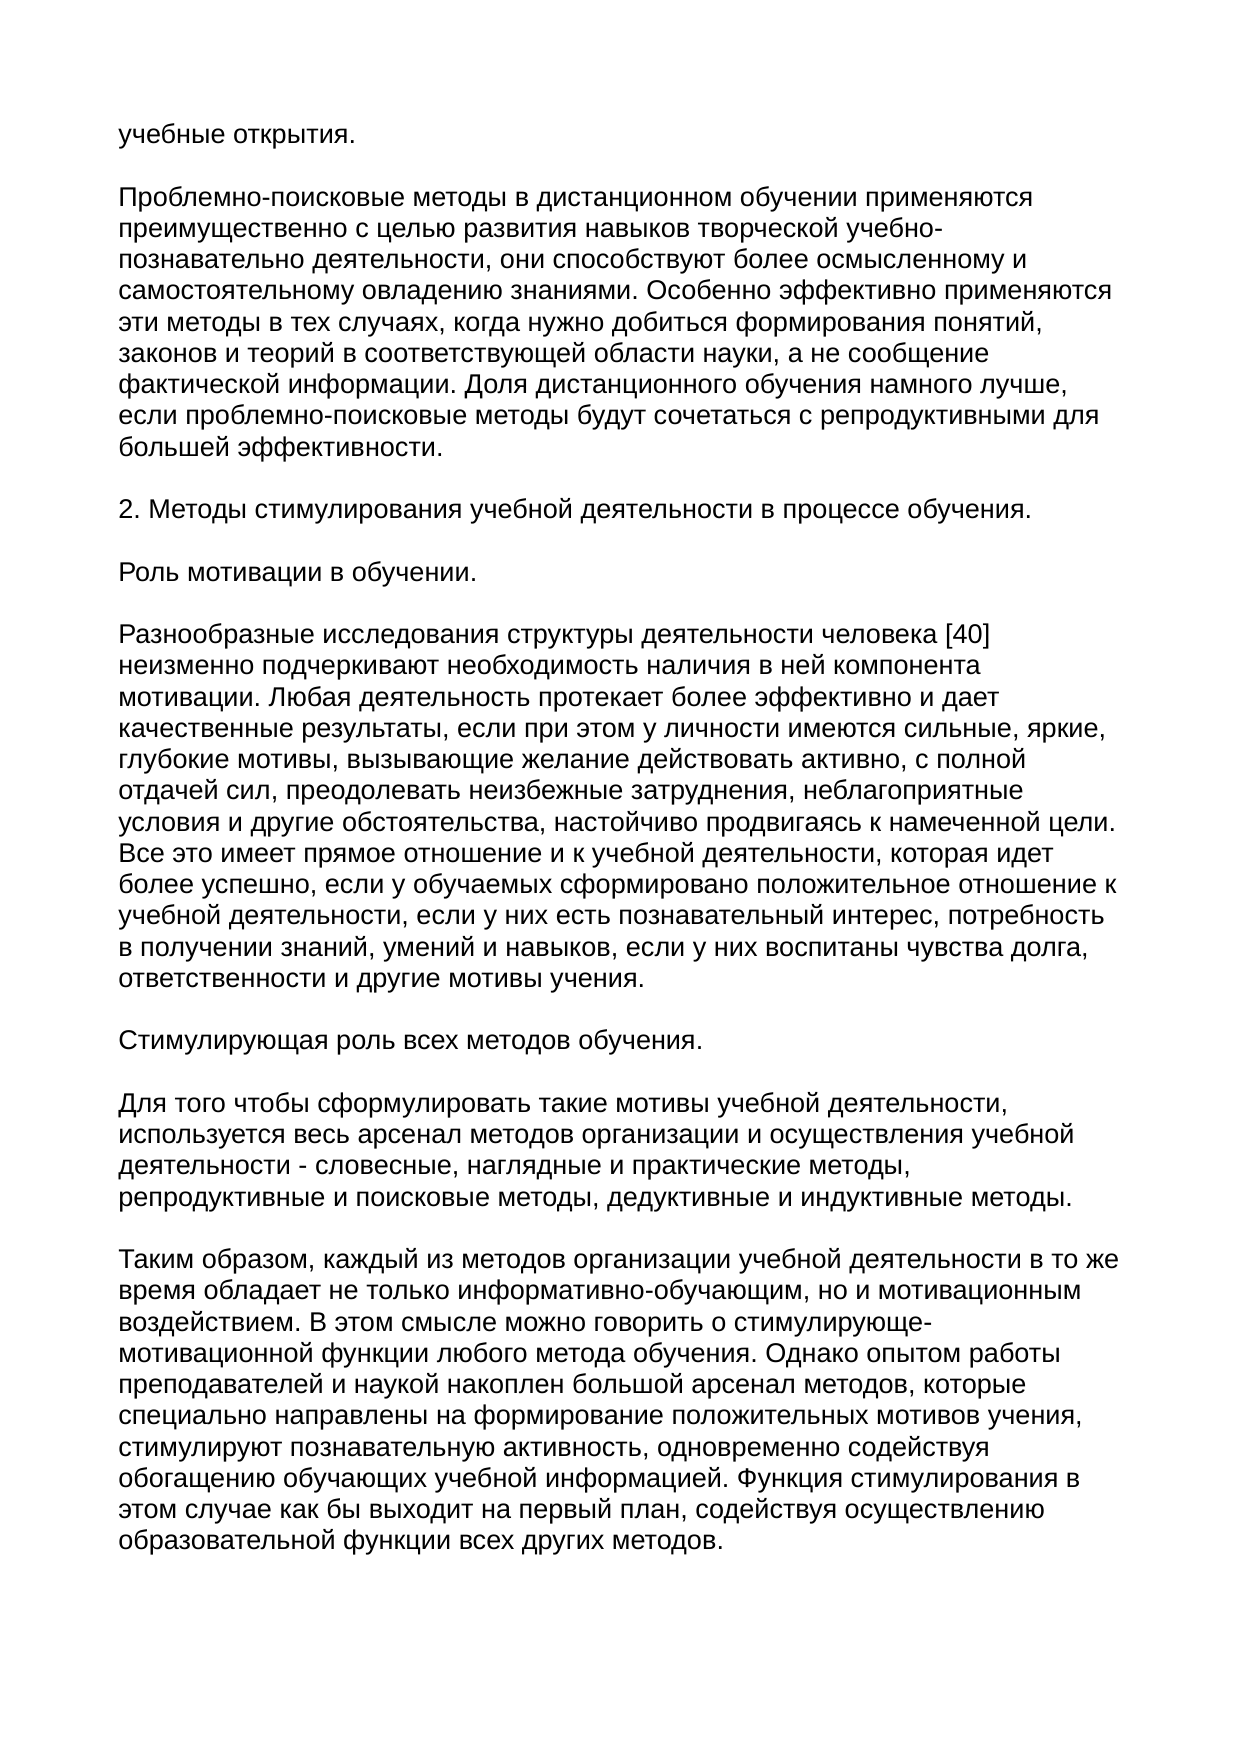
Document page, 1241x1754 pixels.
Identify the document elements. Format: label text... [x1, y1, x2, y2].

text Таким образом, каждый из методов организации учебной деятельности в то же время обладает не только информативно-обучающим, но и мотивационным воздействием. В этом смысле можно говорить о стимулирующе-мотивационной функции любого метода обучения. Однако опытом работы преподавателей и наукой накоплен большой арсенал методов, которые специально направлены на формирование положительных мотивов учения, стимулируют познавательную активность, одновременно содействуя обогащению обучающих учебной информацией. Функция стимулирования в этом случае как бы выходит на первый план, содействуя осуществлению образовательной функции всех других методов. [118, 1243, 1122, 1556]
text 2. Методы стимулирования учебной деятельности в процессе обучения. [118, 493, 1122, 524]
text Разнообразные исследования структуры деятельности человека [40] неизменно подчеркивают необходимость наличия в ней компонента мотивации. Любая деятельность протекает более эффективно и дает качественные результаты, если при этом у личности имеются сильные, яркие, глубокие мотивы, вызывающие желание действовать активно, с полной отдачей сил, преодолевать неизбежные затруднения, неблагоприятные условия и другие обстоятельства, настойчиво продвигаясь к намеченной цели. Все это имеет прямое отношение и к учебной деятельности, которая идет более успешно, если у обучаемых сформировано положительное отношение к учебной деятельности, если у них есть познавательный интерес, потребность в получении знаний, умений и навыков, если у них воспитаны чувства долга, ответственности и другие мотивы учения. [118, 618, 1122, 993]
text Для того чтобы сформулировать такие мотивы учебной деятельности, используется весь арсенал методов организации и осуществления учебной деятельности - словесные, наглядные и практические методы, репродуктивные и поисковые методы, дедуктивные и индуктивные методы. [118, 1087, 1122, 1212]
text Стимулирующая роль всех методов обучения. [118, 1024, 1122, 1056]
text учебные открытия. [118, 118, 1122, 149]
text Роль мотивации в обучении. [118, 556, 1122, 587]
text Проблемно-поисковые методы в дистанционном обучении применяются преимущественно с целью развития навыков творческой учебно-познавательно деятельности, они способствуют более осмысленному и самостоятельному овладению знаниями. Особенно эффективно применяются эти методы в тех случаях, когда нужно добиться формирования понятий, законов и теорий в соответствующей области науки, а не сообщение фактической информации. Доля дистанционного обучения намного лучше, если проблемно-поисковые методы будут сочетаться с репродуктивными для большей эффективности. [118, 181, 1122, 462]
